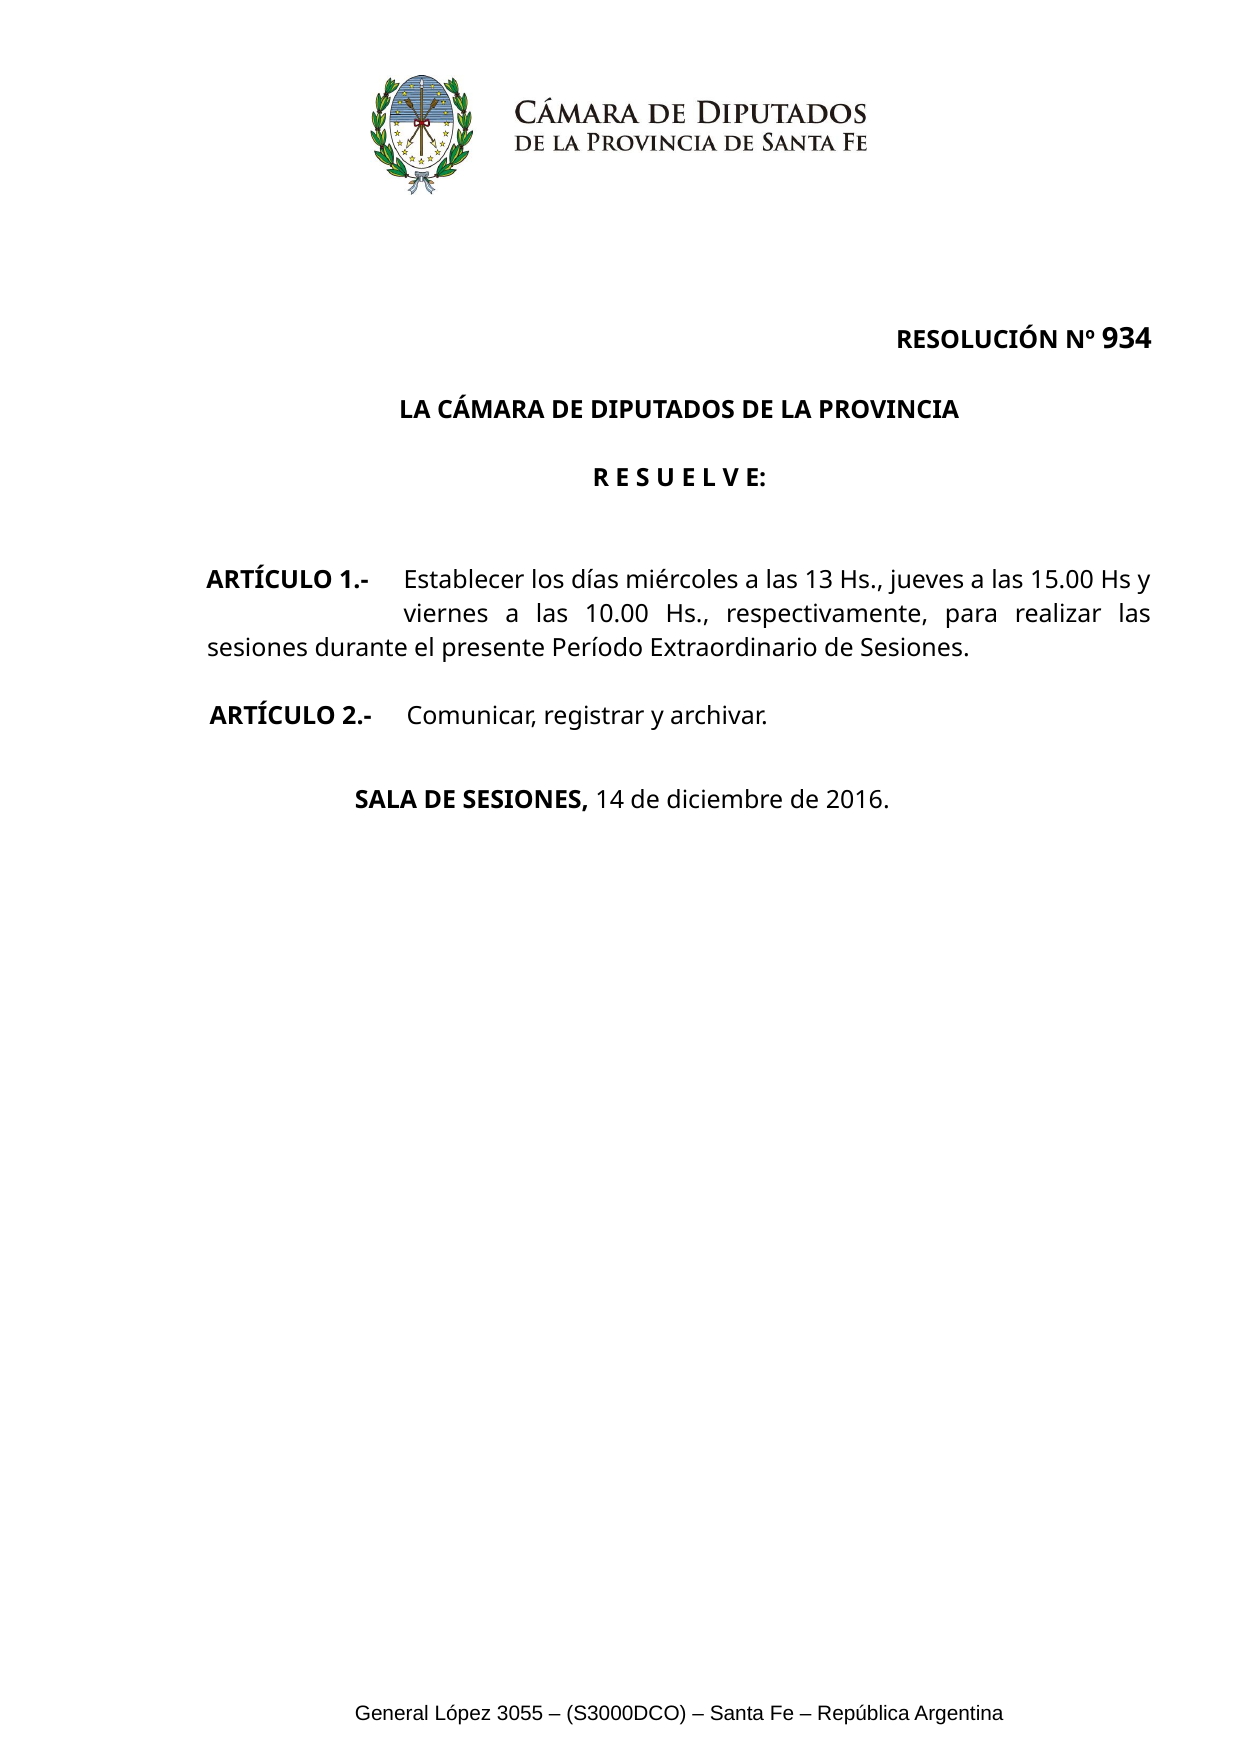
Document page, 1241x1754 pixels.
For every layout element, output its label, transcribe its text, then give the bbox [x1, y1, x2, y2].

text RESOLUCIÓN Nº 934 [207, 317, 1152, 357]
text LA CÁMARA DE DIPUTADOS DE LA PROVINCIA [207, 391, 1152, 425]
text SALA DE SESIONES, 14 de diciembre de 2016. [207, 782, 1152, 816]
picture [370, 75, 867, 199]
text ARTÍCULO 2.- [209, 698, 392, 732]
text ARTÍCULO 1.- [206, 562, 389, 596]
text R E S U E L V E: [207, 459, 1152, 493]
text Establecer los días miércoles a las 13 Hs., jueves a las 15.00 Hs y viernes a las 10.00 Hs., respectivamente, para realizar las sesiones durante el presente Período Extraordinario de Sesiones. [207, 562, 1152, 664]
text Comunicar, registrar y archivar. [207, 698, 1152, 748]
